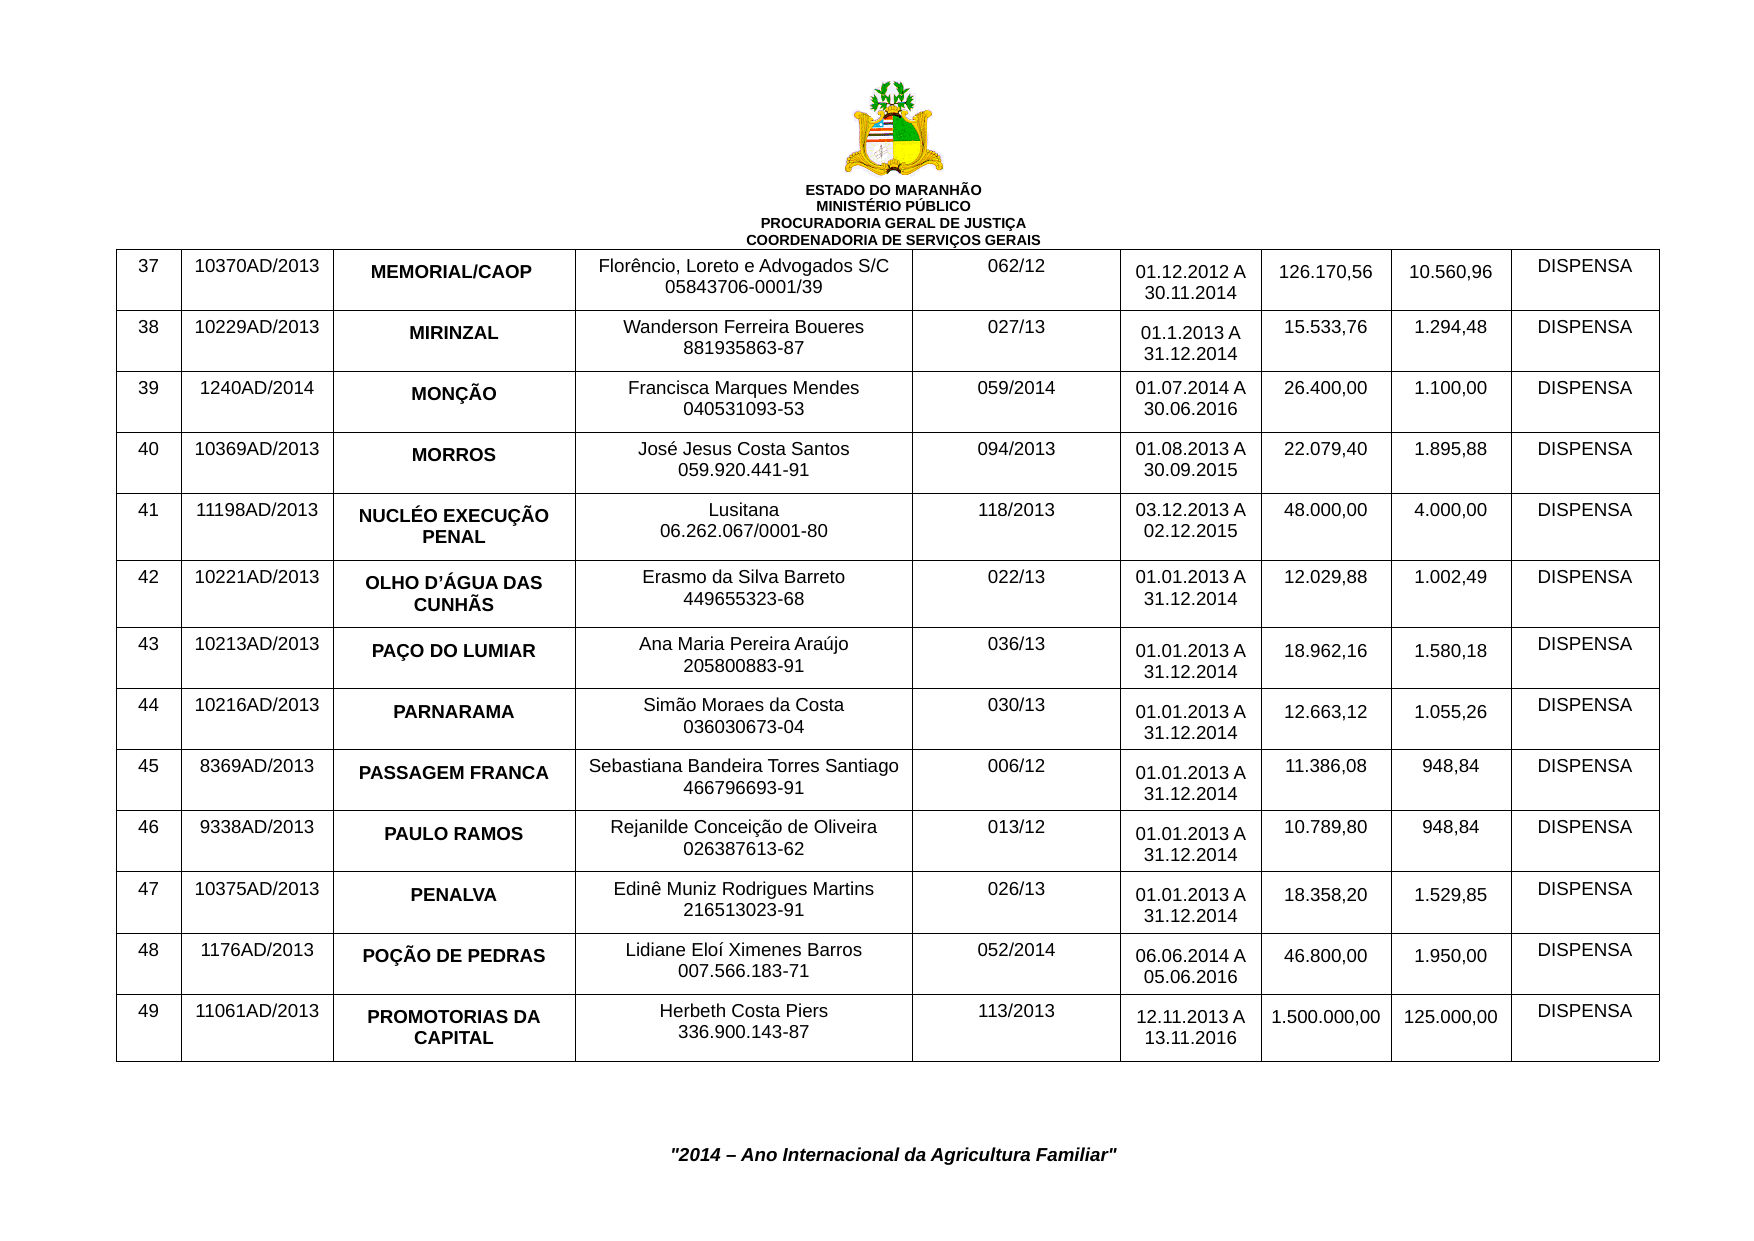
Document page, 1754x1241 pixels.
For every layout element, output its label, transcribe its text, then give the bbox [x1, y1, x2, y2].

table_cell 03.12.2013 A 02.12.2015 [1121, 494, 1261, 560]
table_cell PAÇO DO LUMIAR [334, 628, 575, 688]
table_cell MORROS [334, 433, 575, 493]
table_cell 01.08.2013 A 30.09.2015 [1121, 433, 1261, 493]
table_cell PENALVA [334, 872, 575, 932]
table_cell 10216AD/2013 [182, 689, 333, 749]
table_cell 01.01.2013 A 31.12.2014 [1121, 561, 1261, 627]
table_cell Lusitana 06.262.067/0001-80 [576, 494, 912, 560]
table_cell 01.1.2013 A 31.12.2014 [1121, 311, 1261, 371]
table_cell DISPENSA [1512, 811, 1659, 871]
table_cell DISPENSA [1512, 995, 1659, 1061]
table_cell 44 [117, 689, 181, 749]
table_cell DISPENSA [1512, 872, 1659, 932]
table_cell 43 [117, 628, 181, 688]
table_cell 12.029,88 [1262, 561, 1391, 627]
table_cell 01.01.2013 A 31.12.2014 [1121, 628, 1261, 688]
table_cell 10221AD/2013 [182, 561, 333, 627]
table_cell 11.386,08 [1262, 750, 1391, 810]
table_cell 10369AD/2013 [182, 433, 333, 493]
table_cell 11061AD/2013 [182, 995, 333, 1061]
table_cell 9338AD/2013 [182, 811, 333, 871]
table_cell PROMOTORIAS DA CAPITAL [334, 995, 575, 1061]
table_cell 18.358,20 [1262, 872, 1391, 932]
table_cell 18.962,16 [1262, 628, 1391, 688]
table_cell 15.533,76 [1262, 311, 1391, 371]
table_cell 1.002,49 [1392, 561, 1511, 627]
table_cell DISPENSA [1512, 561, 1659, 627]
table_cell Herbeth Costa Piers 336.900.143-87 [576, 995, 912, 1061]
table_cell Lidiane Eloí Ximenes Barros 007.566.183-71 [576, 934, 912, 993]
table_cell 22.079,40 [1262, 433, 1391, 493]
table_cell 01.01.2013 A 31.12.2014 [1121, 750, 1261, 810]
table_cell 40 [117, 433, 181, 493]
table_cell PARNARAMA [334, 689, 575, 749]
table_cell 01.01.2013 A 31.12.2014 [1121, 811, 1261, 871]
table_cell Ana Maria Pereira Araújo 205800883-91 [576, 628, 912, 688]
table_cell Erasmo da Silva Barreto 449655323-68 [576, 561, 912, 627]
table_cell DISPENSA [1512, 311, 1659, 371]
table_cell MEMORIAL/CAOP [334, 250, 575, 309]
table_cell 1.500.000,00 [1262, 995, 1391, 1061]
table_cell 062/12 [913, 250, 1120, 309]
table_cell 38 [117, 311, 181, 371]
table_cell 948,84 [1392, 750, 1511, 810]
table_cell 42 [117, 561, 181, 627]
table_cell 059/2014 [913, 372, 1120, 432]
table_cell José Jesus Costa Santos 059.920.441-91 [576, 433, 912, 493]
table_cell DISPENSA [1512, 433, 1659, 493]
table_cell 01.01.2013 A 31.12.2014 [1121, 689, 1261, 749]
table_cell 948,84 [1392, 811, 1511, 871]
table_cell 006/12 [913, 750, 1120, 810]
table_cell 41 [117, 494, 181, 560]
table_cell 1.895,88 [1392, 433, 1511, 493]
table_cell 1240AD/2014 [182, 372, 333, 432]
table_cell PASSAGEM FRANCA [334, 750, 575, 810]
table_cell Edinê Muniz Rodrigues Martins 216513023-91 [576, 872, 912, 932]
table_cell DISPENSA [1512, 689, 1659, 749]
table_cell 06.06.2014 A 05.06.2016 [1121, 934, 1261, 993]
table_cell 1.529,85 [1392, 872, 1511, 932]
table_cell 1.950,00 [1392, 934, 1511, 993]
table_cell 47 [117, 872, 181, 932]
table_cell 1.100,00 [1392, 372, 1511, 432]
table_cell 1.294,48 [1392, 311, 1511, 371]
table_cell 45 [117, 750, 181, 810]
table_cell Francisca Marques Mendes 040531093-53 [576, 372, 912, 432]
table_cell 10229AD/2013 [182, 311, 333, 371]
table_cell 10370AD/2013 [182, 250, 333, 309]
table_cell MIRINZAL [334, 311, 575, 371]
table_cell 10213AD/2013 [182, 628, 333, 688]
table_cell DISPENSA [1512, 750, 1659, 810]
table_cell OLHO D’ÁGUA DAS CUNHÃS [334, 561, 575, 627]
table_cell 10.560,96 [1392, 250, 1511, 309]
table_cell 39 [117, 372, 181, 432]
table_cell NUCLÉO EXECUÇÃO PENAL [334, 494, 575, 560]
table_cell 48 [117, 934, 181, 993]
table_cell Wanderson Ferreira Boueres 881935863-87 [576, 311, 912, 371]
table_cell DISPENSA [1512, 372, 1659, 432]
table_cell Sebastiana Bandeira Torres Santiago 466796693-91 [576, 750, 912, 810]
table_cell 125.000,00 [1392, 995, 1511, 1061]
table_cell DISPENSA [1512, 494, 1659, 560]
table_cell 10375AD/2013 [182, 872, 333, 932]
table_cell 01.07.2014 A 30.06.2016 [1121, 372, 1261, 432]
table_cell Rejanilde Conceição de Oliveira 026387613-62 [576, 811, 912, 871]
table_cell 052/2014 [913, 934, 1120, 993]
table_cell Florêncio, Loreto e Advogados S/C 05843706-0001/39 [576, 250, 912, 309]
table_cell 12.663,12 [1262, 689, 1391, 749]
table_cell 022/13 [913, 561, 1120, 627]
table_cell 113/2013 [913, 995, 1120, 1061]
table_cell 094/2013 [913, 433, 1120, 493]
table_cell DISPENSA [1512, 934, 1659, 993]
table_cell 01.12.2012 A 30.11.2014 [1121, 250, 1261, 309]
table_cell 1176AD/2013 [182, 934, 333, 993]
table_cell 126.170,56 [1262, 250, 1391, 309]
table_cell 8369AD/2013 [182, 750, 333, 810]
table_cell 026/13 [913, 872, 1120, 932]
table_cell 48.000,00 [1262, 494, 1391, 560]
table_cell DISPENSA [1512, 628, 1659, 688]
table_cell 11198AD/2013 [182, 494, 333, 560]
table_cell 036/13 [913, 628, 1120, 688]
table_cell 118/2013 [913, 494, 1120, 560]
table_cell 49 [117, 995, 181, 1061]
table_cell 46 [117, 811, 181, 871]
table_cell 10.789,80 [1262, 811, 1391, 871]
table_cell 12.11.2013 A 13.11.2016 [1121, 995, 1261, 1061]
picture [839, 75, 948, 182]
table_cell 26.400,00 [1262, 372, 1391, 432]
table_cell MONÇÃO [334, 372, 575, 432]
table_cell 1.580,18 [1392, 628, 1511, 688]
table_cell 46.800,00 [1262, 934, 1391, 993]
table_cell Simão Moraes da Costa 036030673-04 [576, 689, 912, 749]
table_cell 013/12 [913, 811, 1120, 871]
table_cell 027/13 [913, 311, 1120, 371]
table_cell 37 [117, 250, 181, 309]
table_cell PAULO RAMOS [334, 811, 575, 871]
table_cell 030/13 [913, 689, 1120, 749]
table_cell DISPENSA [1512, 250, 1659, 309]
table_cell 4.000,00 [1392, 494, 1511, 560]
table_cell POÇÃO DE PEDRAS [334, 934, 575, 993]
table_cell 01.01.2013 A 31.12.2014 [1121, 872, 1261, 932]
table_cell 1.055,26 [1392, 689, 1511, 749]
